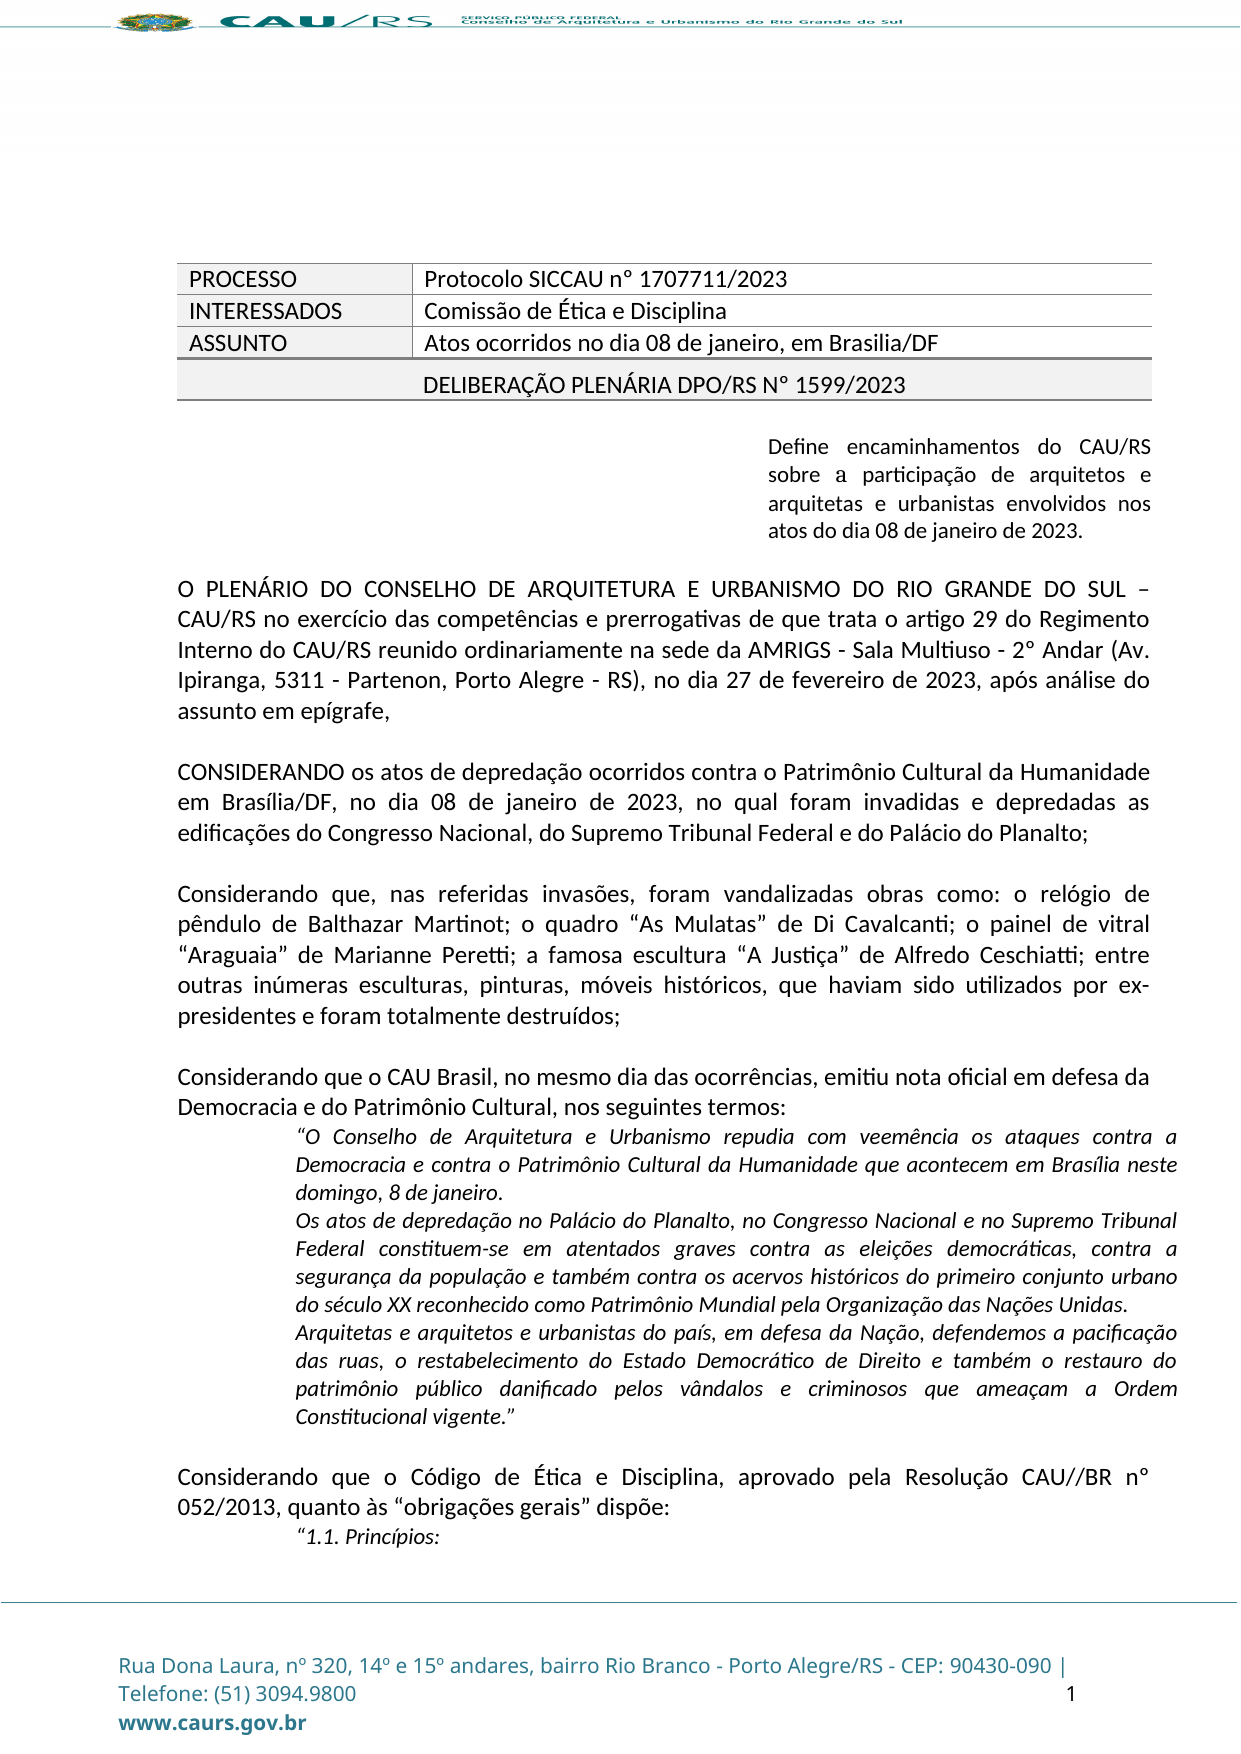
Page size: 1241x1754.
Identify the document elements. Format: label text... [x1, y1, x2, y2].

text Considerando que o CAU Brasil, no mesmo dia das ocorrências, emitiu nota oficial em defesa da Democracia e do Patrimônio Cultural, nos seguintes termos: [177, 1061, 1152, 1122]
table_cell ASSUNTO [177, 327, 412, 357]
text “O Conselho de Arquitetura e Urbanismo repudia com veemência os ataques contra a Democracia e contra o Patrimônio Cultural da Humanidade que acontecem em Brasília neste domingo, 8 de janeiro. [295, 1122, 1181, 1206]
text “1.1. Princípios: [295, 1522, 1181, 1550]
text Os atos de depredação no Palácio do Planalto, no Congresso Nacional e no Supremo Tribunal Federal constituem-se em atentados graves contra as eleições democráticas, contra a segurança da população e também contra os acervos históricos do primeiro conjunto urbano do século XX reconhecido como Patrimônio Mundial pela Organização das Nações Unidas. [295, 1206, 1181, 1318]
table_cell Comissão de Ética e Disciplina [413, 295, 1152, 326]
text DELIBERAÇÃO PLENÁRIA DPO/RS Nº 1599/2023 [177, 360, 1152, 399]
text CONSIDERANDO os atos de depredação ocorridos contra o Patrimônio Cultural da Humanidade em Brasília/DF, no dia 08 de janeiro de 2023, no qual foram invadidas e depredadas as edificações do Congresso Nacional, do Supremo Tribunal Federal e do Palácio do Planalto; [177, 756, 1152, 847]
text Considerando que, nas referidas invasões, foram vandalizadas obras como: o relógio de pêndulo de Balthazar Martinot; o quadro “As Mulatas” de Di Cavalcanti; o painel de vitral “Araguaia” de Marianne Peretti; a famosa escultura “A Justiça” de Alfredo Ceschiatti; entre outras inúmeras esculturas, pinturas, móveis históricos, que haviam sido utilizados por ex-presidentes e foram totalmente destruídos; [177, 878, 1152, 1031]
table_header PROCESSO [177, 264, 412, 294]
text Considerando que o Código de Ética e Disciplina, aprovado pela Resolução CAU//BR nº 052/2013, quanto às “obrigações gerais” dispõe: [177, 1461, 1152, 1522]
text O PLENÁRIO DO CONSELHO DE ARQUITETURA E URBANISMO DO RIO GRANDE DO SUL – CAU/RS no exercício das competências e prerrogativas de que trata o artigo 29 do Regimento Interno do CAU/RS reunido ordinariamente na sede da AMRIGS - Sala Multiuso - 2º Andar (Av. Ipiranga, 5311 - Partenon, Porto Alegre - RS), no dia 27 de fevereiro de 2023, após análise do assunto em epígrafe, [177, 573, 1152, 725]
table_cell Atos ocorridos no dia 08 de janeiro, em Brasilia/DF [413, 327, 1152, 357]
text Arquitetas e arquitetos e urbanistas do país, em defesa da Nação, defendemos a pacificação das ruas, o restabelecimento do Estado Democrático de Direito e também o restauro do patrimônio público danificado pelos vândalos e criminosos que ameaçam a Ordem Constitucional vigente.” [295, 1318, 1181, 1430]
table_header Protocolo SICCAU nº 1707711/2023 [413, 264, 1152, 294]
text Define encaminhamentos do CAU/RS sobre a participação de arquitetos e arquitetas e urbanistas envolvidos nos atos do dia 08 de janeiro de 2023. [768, 432, 1152, 545]
table_cell INTERESSADOS [177, 295, 412, 326]
